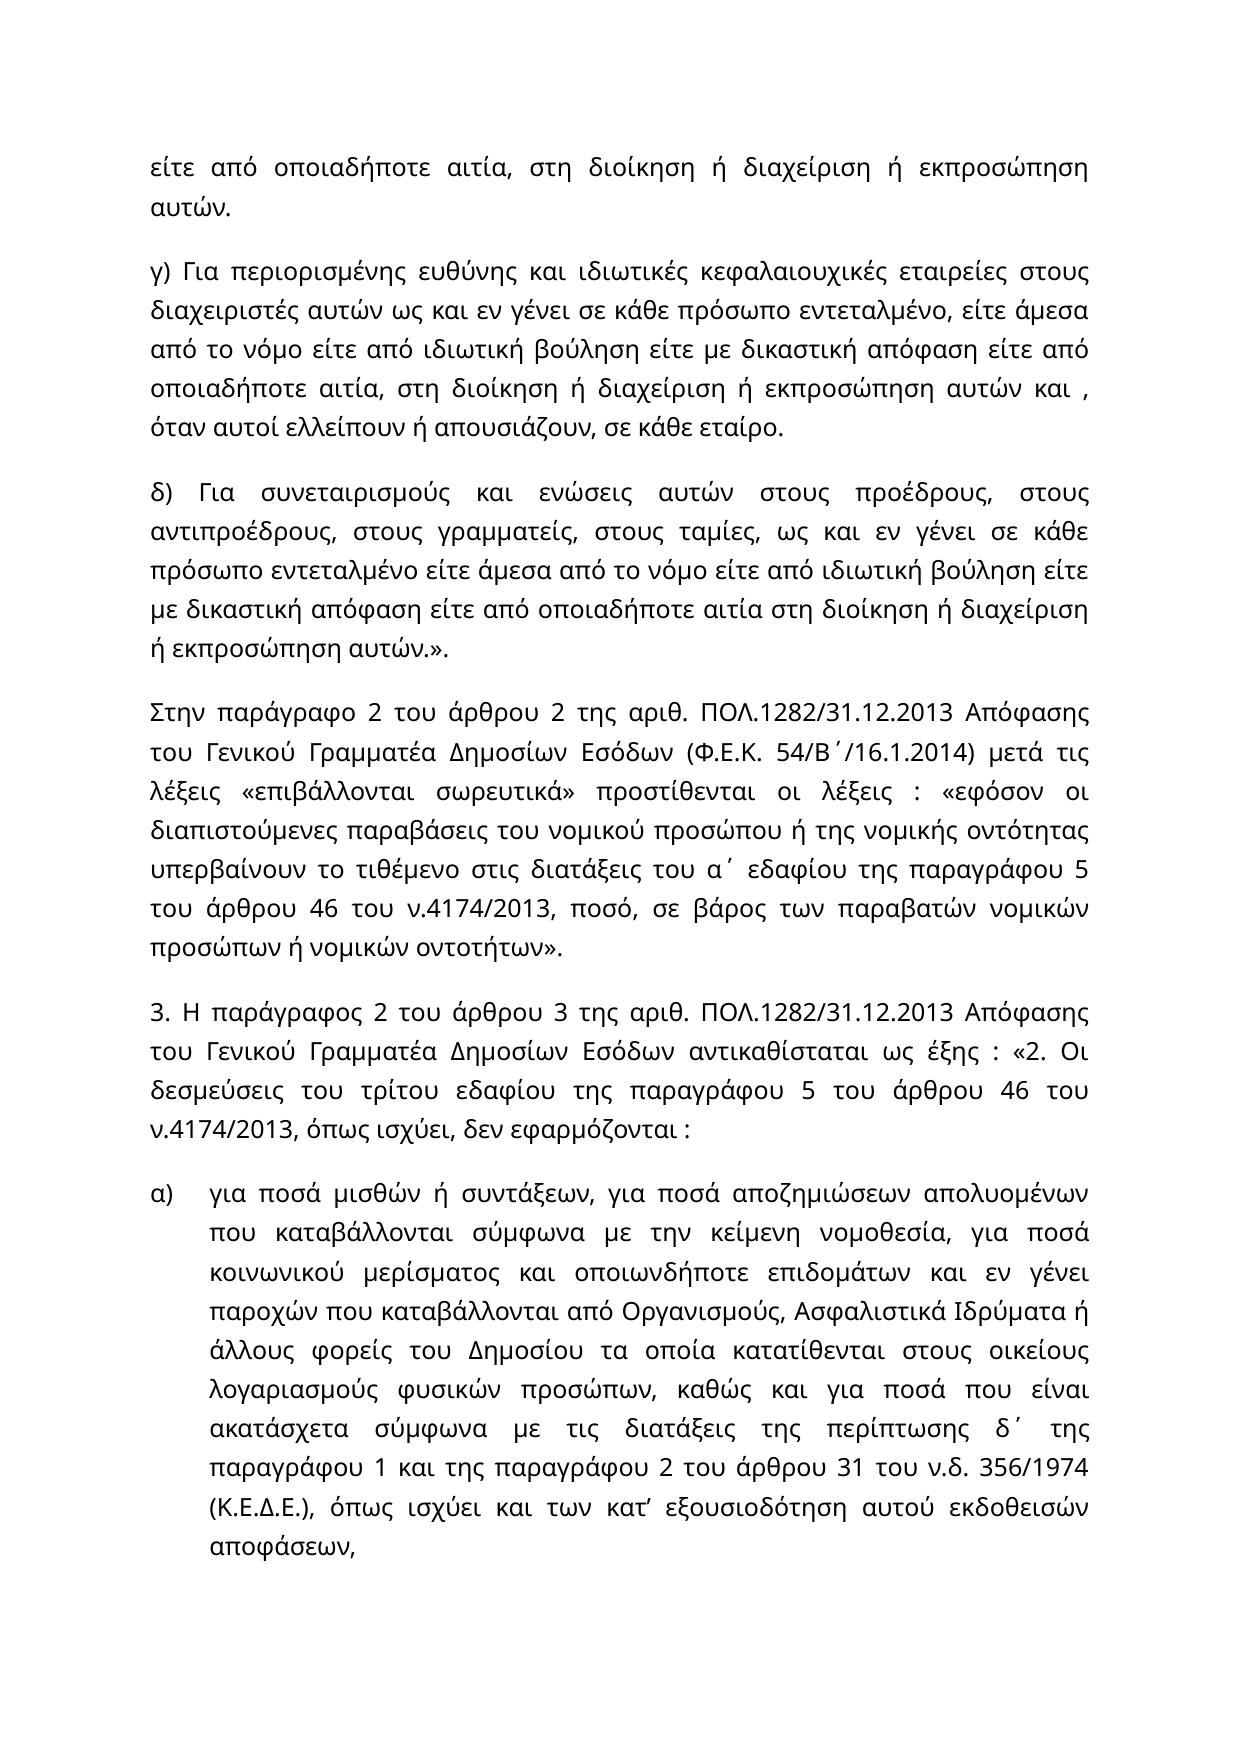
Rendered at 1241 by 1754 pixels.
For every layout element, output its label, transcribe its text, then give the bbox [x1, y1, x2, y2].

text δ) Για συνεταιρισμούς και ενώσεις αυτών στους προέδρους, στους αντιπροέδρους, στους γραμματείς, στους ταμίες, ως και εν γένει σε κάθε πρόσωπο εντεταλμένο είτε άμεσα από το νόμο είτε από ιδιωτική βούληση είτε με δικαστική απόφαση είτε από οποιαδήποτε αιτία στη διοίκηση ή διαχείριση ή εκπροσώπηση αυτών.». [150, 474, 1090, 665]
text γ) Για περιορισμένης ευθύνης και ιδιωτικές κεφαλαιουχικές εταιρείες στους διαχειριστές αυτών ως και εν γένει σε κάθε πρόσωπο εντεταλμένο, είτε άμεσα από το νόμο είτε από ιδιωτική βούληση είτε με δικαστική απόφαση είτε από οποιαδήποτε αιτία, στη διοίκηση ή διαχείριση ή εκπροσώπηση αυτών και , όταν αυτοί ελλείπουν ή απουσιάζουν, σε κάθε εταίρο. [150, 253, 1090, 444]
text Στην παράγραφο 2 του άρθρου 2 της αριθ. ΠΟΛ.1282/31.12.2013 Απόφασης του Γενικού Γραμματέα Δημοσίων Εσόδων (Φ.Ε.Κ. 54/Β΄/16.1.2014) μετά τις λέξεις «επιβάλλονται σωρευτικά» προστίθενται οι λέξεις : «εφόσον οι διαπιστούμενες παραβάσεις του νομικού προσώπου ή της νομικής οντότητας υπερβαίνουν το τιθέμενο στις διατάξεις του α΄ εδαφίου της παραγράφου 5 του άρθρου 46 του ν.4174/2013, ποσό, σε βάρος των παραβατών νομικών προσώπων ή νομικών οντοτήτων». [150, 695, 1090, 964]
list α) για ποσά μισθών ή συντάξεων, για ποσά αποζημιώσεων απολυομένων που καταβάλλονται σύμφωνα με την κείμενη νομοθεσία, για ποσά κοινωνικού μερίσματος και οποιωνδήποτε επιδομάτων και εν γένει παροχών που καταβάλλονται από Οργανισμούς, Ασφαλιστικά Ιδρύματα ή άλλους φορείς του Δημοσίου τα οποία κατατίθενται στους οικείους λογαριασμούς φυσικών προσώπων, καθώς και για ποσά που είναι ακατάσχετα σύμφωνα με τις διατάξεις της περίπτωσης δ΄ της παραγράφου 1 και της παραγράφου 2 του άρθρου 31 του ν.δ. 356/1974 (Κ.Ε.Δ.Ε.), όπως ισχύει και των κατ’ εξουσιοδότηση αυτού εκδοθεισών αποφάσεων, [150, 1176, 1090, 1562]
text είτε από οποιαδήποτε αιτία, στη διοίκηση ή διαχείριση ή εκπροσώπηση αυτών. [150, 150, 1090, 223]
text 3. Η παράγραφος 2 του άρθρου 3 της αριθ. ΠΟΛ.1282/31.12.2013 Απόφασης του Γενικού Γραμματέα Δημοσίων Εσόδων αντικαθίσταται ως έξης : «2. Οι δεσμεύσεις του τρίτου εδαφίου της παραγράφου 5 του άρθρου 46 του ν.4174/2013, όπως ισχύει, δεν εφαρμόζονται : [150, 994, 1090, 1146]
